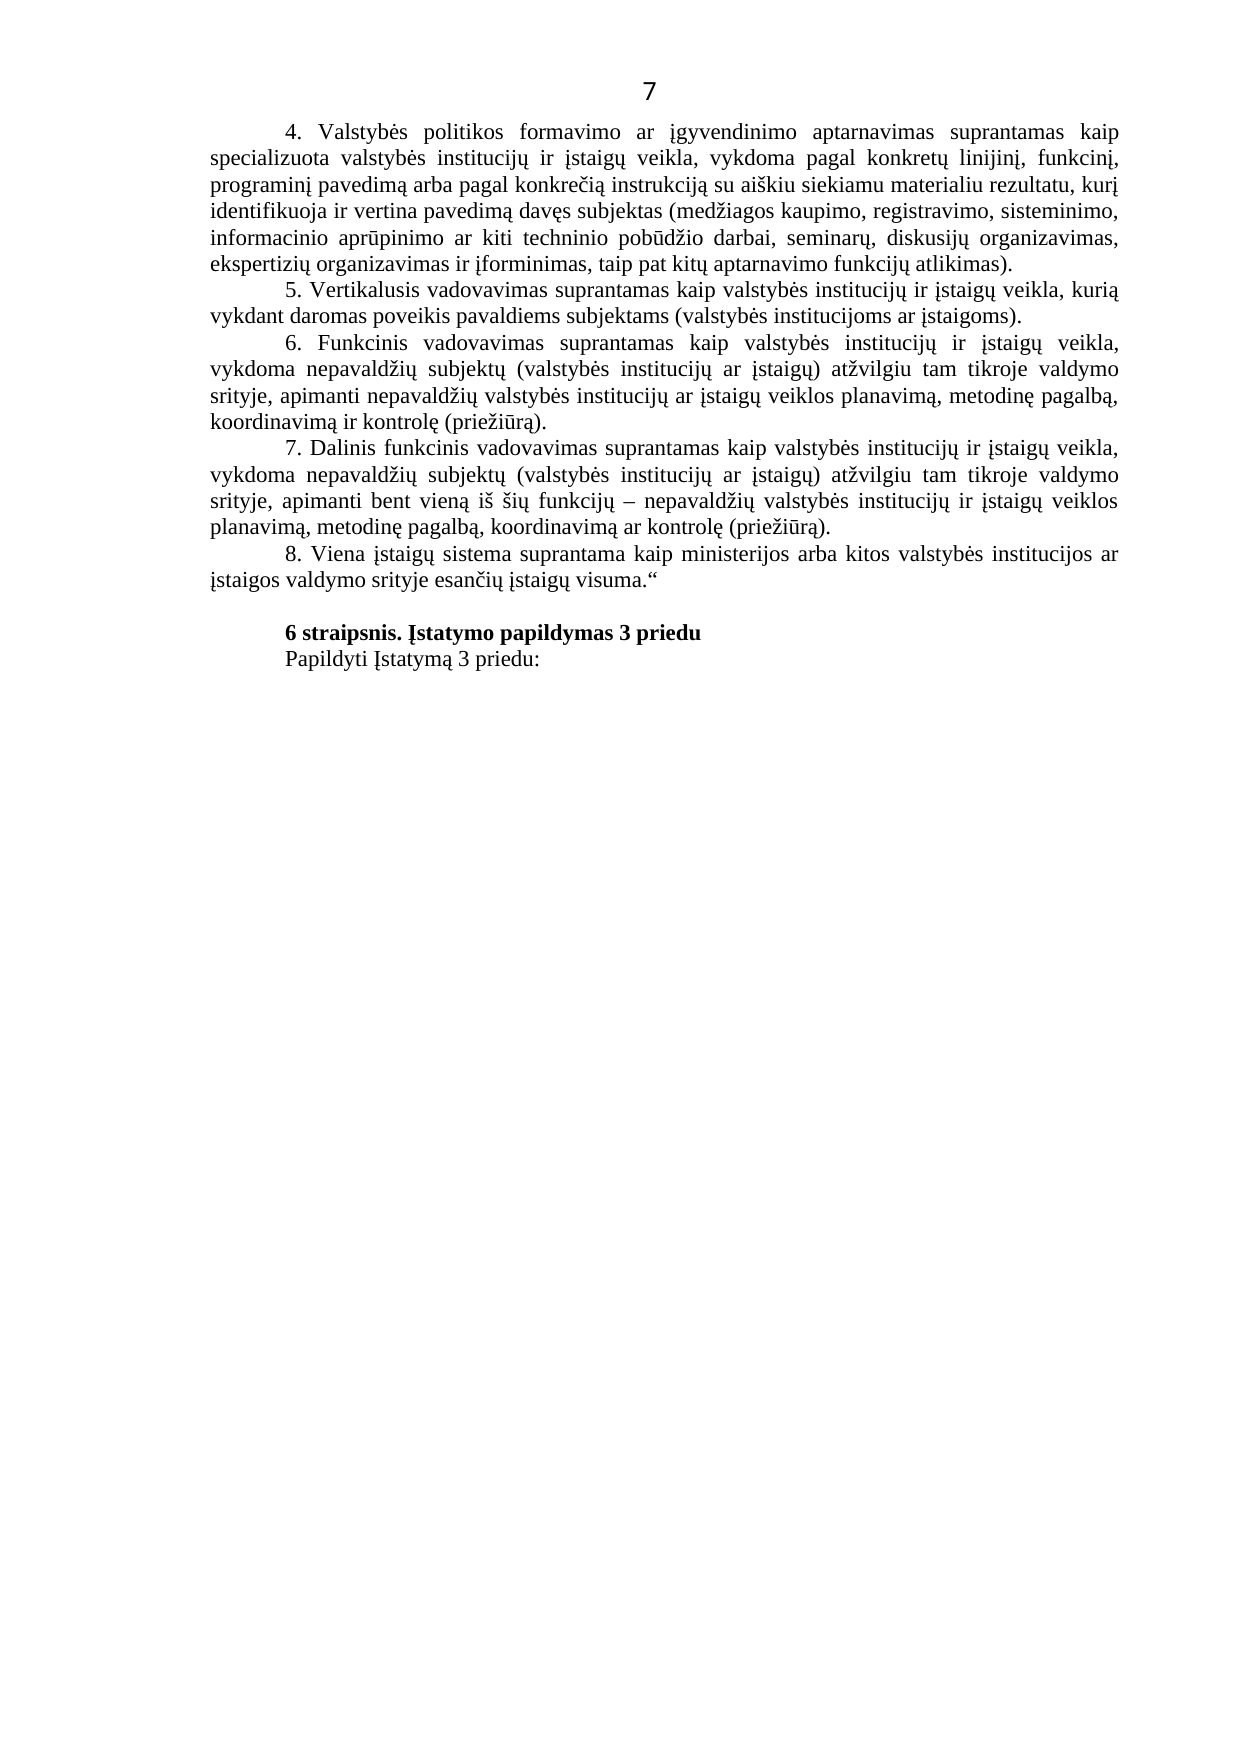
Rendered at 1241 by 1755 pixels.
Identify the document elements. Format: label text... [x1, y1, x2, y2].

text 8. Viena įstaigų sistema suprantama kaip ministerijos arba kitos valstybės institucijos ar įstaigos valdymo srityje esančių įstaigų visuma.“ [210, 540, 1120, 592]
text 7. Dalinis funkcinis vadovavimas suprantamas kaip valstybės institucijų ir įstaigų veikla, vykdoma nepavaldžių subjektų (valstybės institucijų ar įstaigų) atžvilgiu tam tikroje valdymo srityje, apimanti bent vieną iš šių funkcijų – nepavaldžių valstybės institucijų ir įstaigų veiklos planavimą, metodinę pagalbą, koordinavimą ar kontrolę (priežiūrą). [210, 434, 1120, 540]
text 4. Valstybės politikos formavimo ar įgyvendinimo aptarnavimas suprantamas kaip specializuota valstybės institucijų ir įstaigų veikla, vykdoma pagal konkretų linijinį, funkcinį, programinį pavedimą arba pagal konkrečią instrukciją su aiškiu siekiamu materialiu rezultatu, kurį identifikuoja ir vertina pavedimą davęs subjektas (medžiagos kaupimo, registravimo, sisteminimo, informacinio aprūpinimo ar kiti techninio pobūdžio darbai, seminarų, diskusijų organizavimas, ekspertizių organizavimas ir įforminimas, taip pat kitų aptarnavimo funkcijų atlikimas). [210, 118, 1120, 276]
text 5. Vertikalusis vadovavimas suprantamas kaip valstybės institucijų ir įstaigų veikla, kurią vykdant daromas poveikis pavaldiems subjektams (valstybės institucijoms ar įstaigoms). [210, 276, 1120, 329]
text Papildyti Įstatymą 3 priedu: [210, 645, 1120, 672]
text 6 straipsnis. Įstatymo papildymas 3 priedu [210, 619, 1120, 645]
text 6. Funkcinis vadovavimas suprantamas kaip valstybės institucijų ir įstaigų veikla, vykdoma nepavaldžių subjektų (valstybės institucijų ar įstaigų) atžvilgiu tam tikroje valdymo srityje, apimanti nepavaldžių valstybės institucijų ar įstaigų veiklos planavimą, metodinę pagalbą, koordinavimą ir kontrolę (priežiūrą). [210, 329, 1120, 434]
